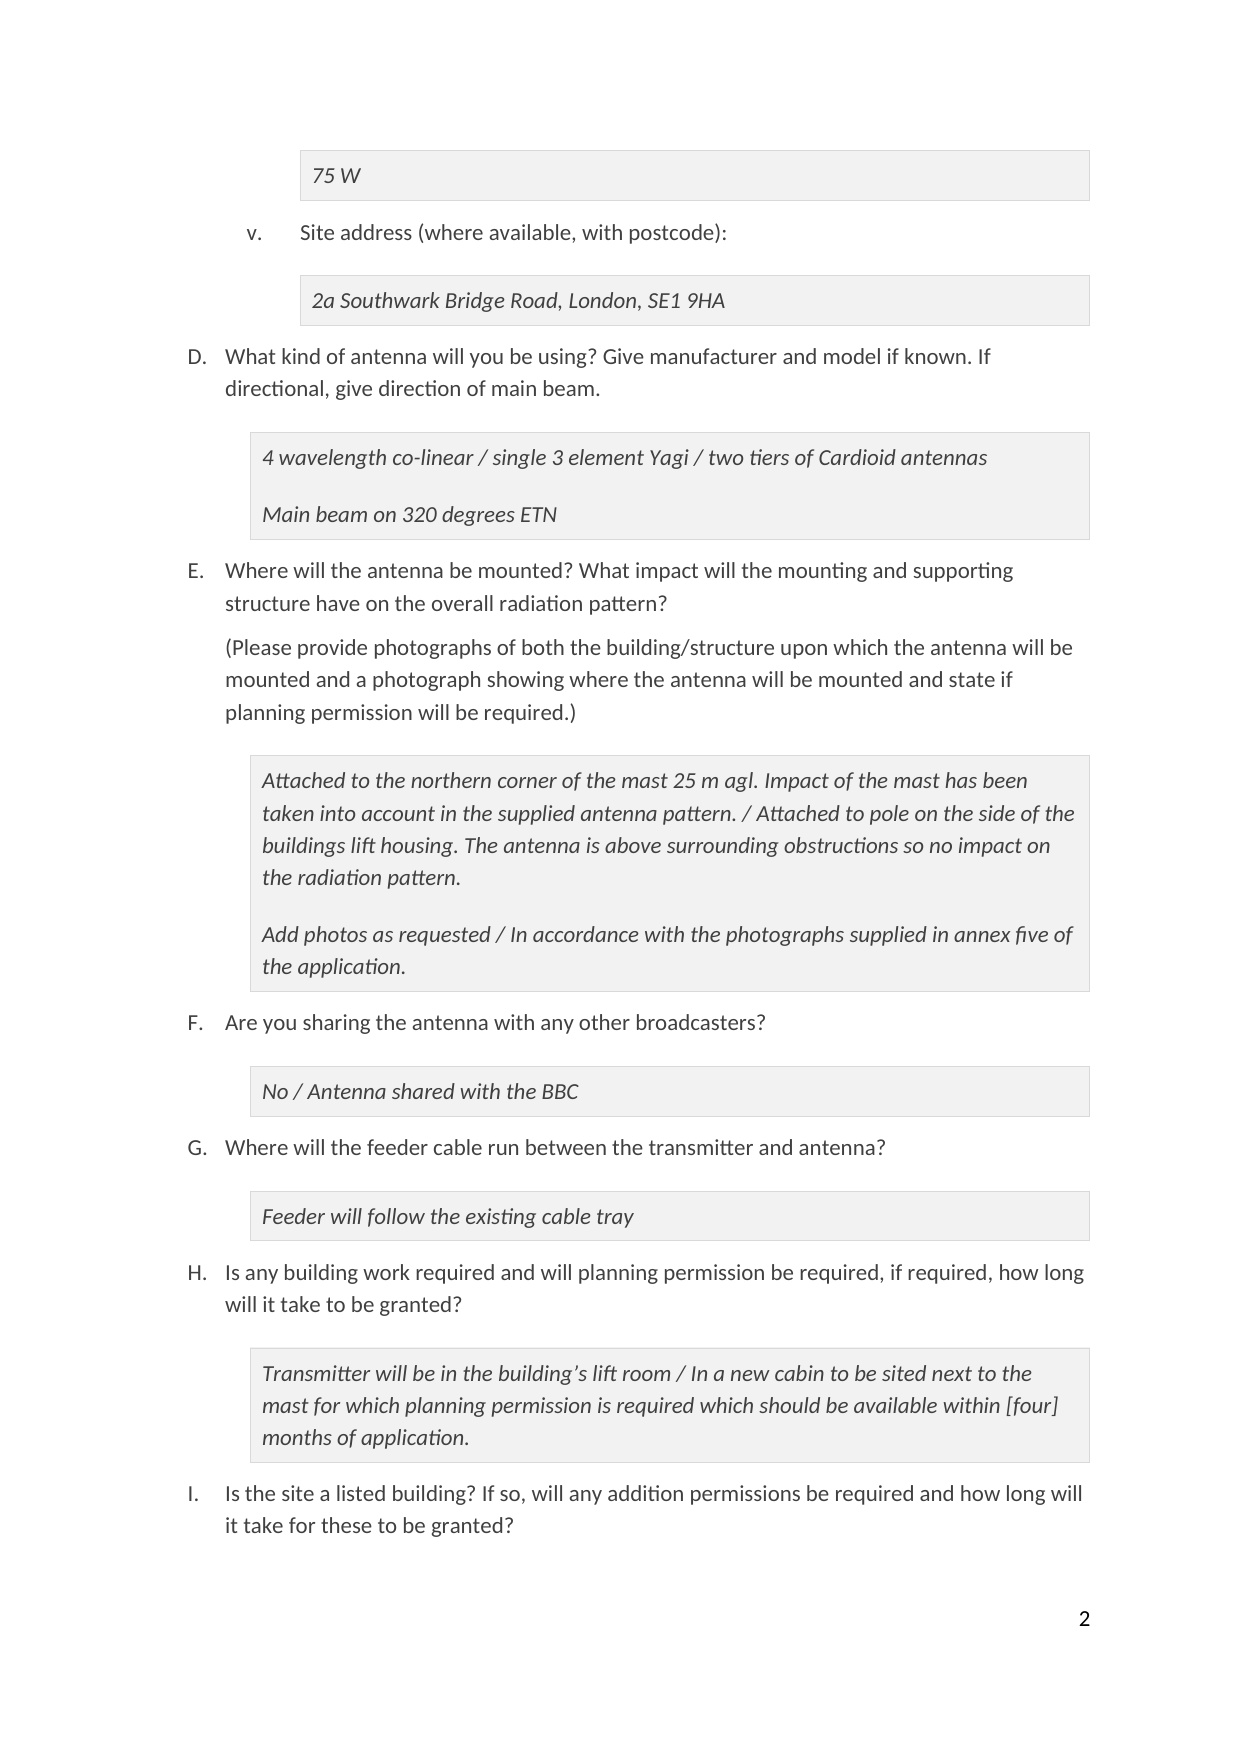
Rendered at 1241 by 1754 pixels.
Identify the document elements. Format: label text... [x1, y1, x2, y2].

text Add photos as requested / In accordance with the photographs supplied in annex five of the application. [251, 909, 1089, 991]
text Transmitter will be in the building’s lift room / In a new cabin to be sited next to the mast for which planning permission is required which should be available within [four] months of application. [251, 1349, 1089, 1462]
list Where will the feeder cable run between the transmitter and antenna? [187, 1133, 1090, 1161]
text Feeder will follow the existing cable tray [251, 1192, 1089, 1240]
text Attached to the northern corner of the mast 25 m agl. Impact of the mast has been taken into account in the supplied antenna pattern. / Attached to pole on the side of the buildings lift housing. The antenna is above surrounding obstructions so no impact on the radiation pattern. [251, 756, 1089, 891]
text No / Antenna shared with the BBC [251, 1067, 1089, 1116]
list Site address (where available, with postcode): [262, 218, 1090, 246]
list Where will the antenna be mounted? What impact will the mounting and supporting structure have on the overall radiation pattern? [187, 557, 1090, 617]
text 4 wavelength co-linear / single 3 element Yagi / two tiers of Cardioid antennas [251, 433, 1089, 471]
list What kind of antenna will you be using? Give manufacturer and model if known. If directional, give direction of main beam. [187, 342, 1090, 403]
text 75 W [301, 151, 1089, 200]
text Main beam on 320 degrees ETN [251, 489, 1089, 539]
list Is the site a listed building? If so, will any addition permissions be required and how long will it take for these to be granted? [187, 1479, 1090, 1540]
list Is any building work required and will planning permission be required, if required, how long will it take to be granted? [187, 1258, 1090, 1318]
text 2a Southwark Bridge Road, London, SE1 9HA [301, 276, 1089, 325]
list Are you sharing the antenna with any other broadcasters? [187, 1008, 1090, 1037]
text (Please provide photographs of both the building/structure upon which the antenna will be mounted and a photograph showing where the antenna will be mounted and state if planning permission will be required.) [225, 633, 1090, 726]
